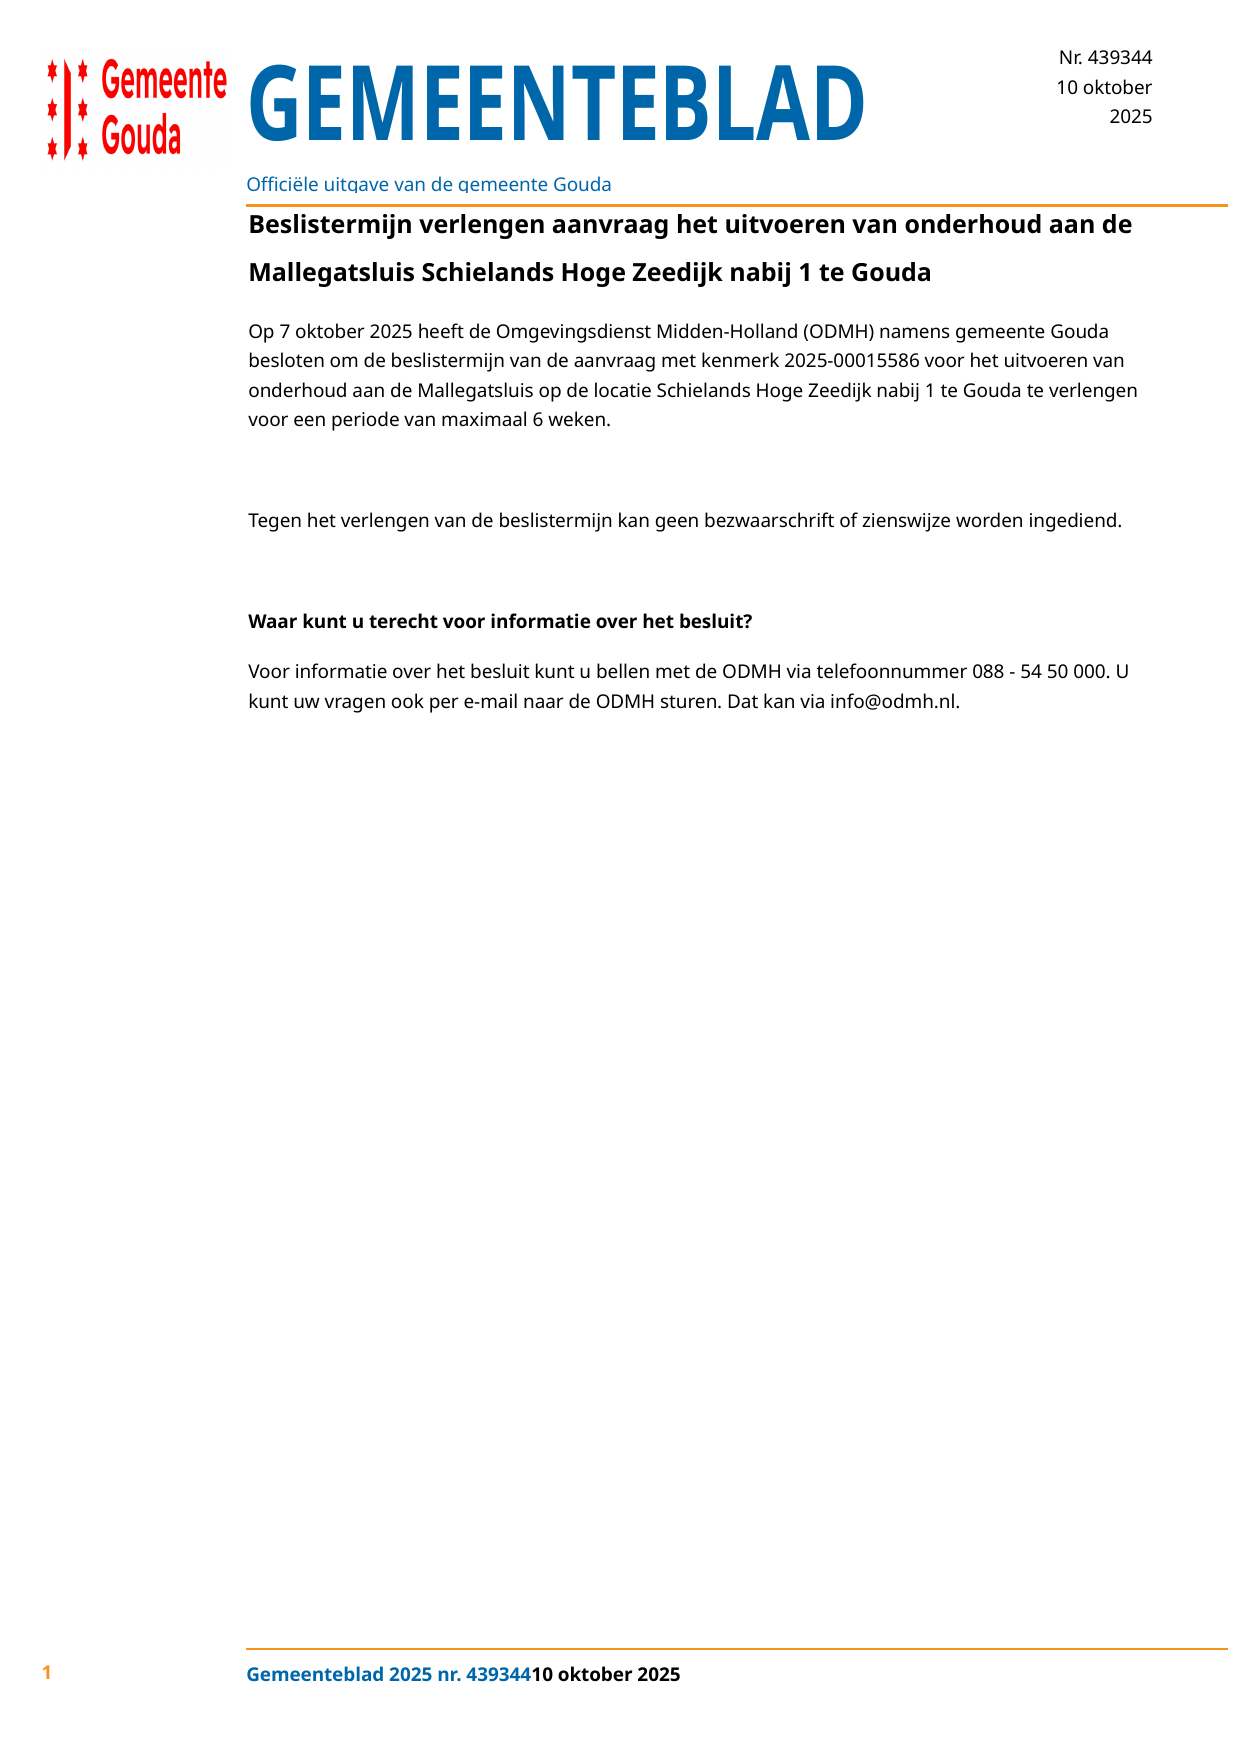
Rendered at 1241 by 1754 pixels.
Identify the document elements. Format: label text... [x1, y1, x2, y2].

text Waar kunt u terecht voor informatie over het besluit? [248, 608, 1152, 634]
text Tegen het verlengen van de beslistermijn kan geen bezwaarschrift of zienswijze worden ingediend. [248, 507, 1152, 533]
picture [41, 47, 231, 172]
text Op 7 oktober 2025 heeft de Omgevingsdienst Midden-Holland (ODMH) namens gemeente Gouda besloten om de beslistermijn van de aanvraag met kenmerk 2025-00015586 voor het uitvoeren van onderhoud aan de Mallegatsluis op de locatie Schielands Hoge Zeedijk nabij 1 te Gouda te verlengen voor een periode van maximaal 6 weken. [248, 318, 1152, 432]
text Beslistermijn verlengen aanvraag het uitvoeren van onderhoud aan de Mallegatsluis Schielands Hoge Zeedijk nabij 1 te Gouda [248, 207, 1152, 288]
text Voor informatie over het besluit kunt u bellen met de ODMH via telefoonnummer 088 - 54 50 000. U kunt uw vragen ook per e-mail naar de ODMH sturen. Dat kan via info@odmh.nl. [248, 659, 1152, 714]
